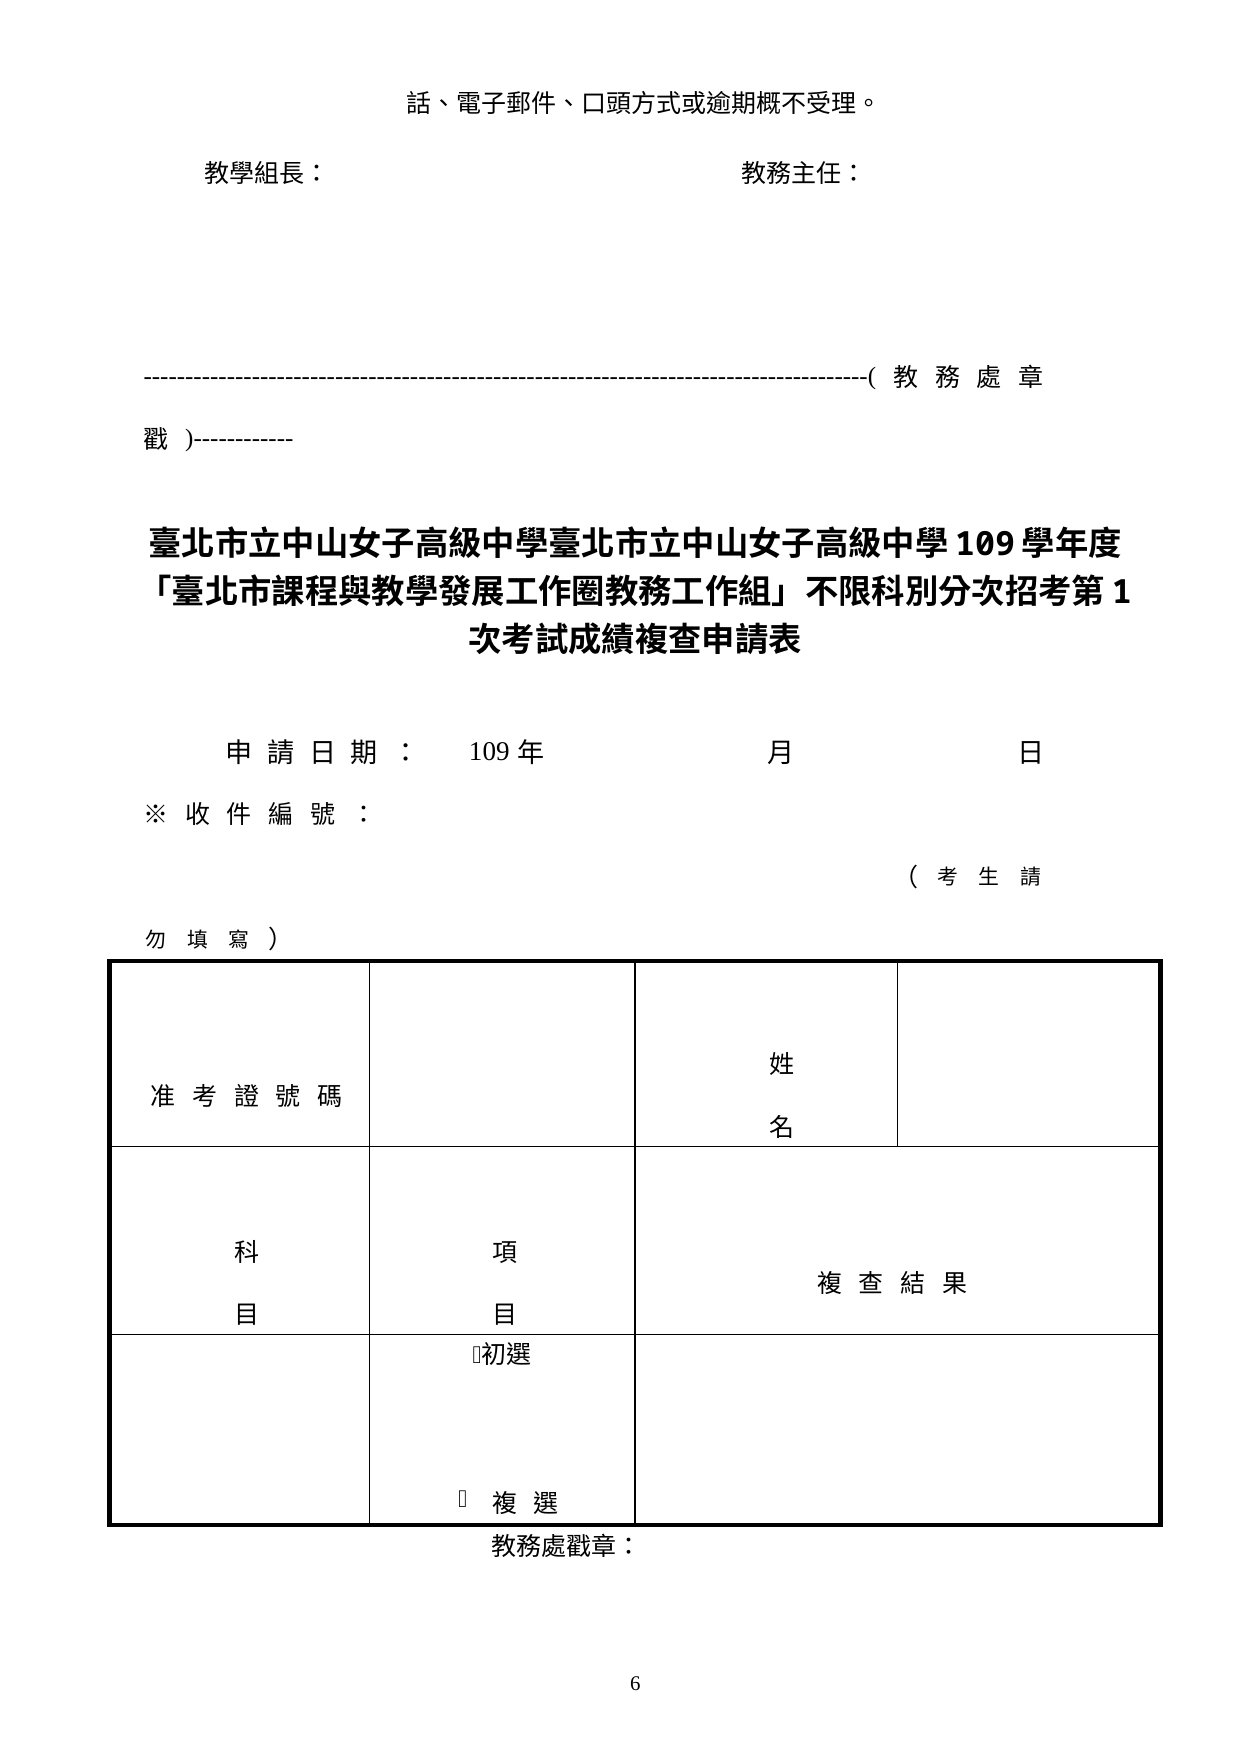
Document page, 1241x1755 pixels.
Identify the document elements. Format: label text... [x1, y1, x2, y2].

text （考生請勿填寫） [135, 834, 1060, 959]
table_cell 初選 複選 [370, 1335, 634, 1522]
text 「臺北市課程與教學發展工作圈教務工作組」不限科別分次招考第1次考試成績複查申請表 [135, 565, 1135, 661]
text 臺北市立中山女子高級中學臺北市立中山女子高級中學109學年度 [135, 516, 1135, 565]
table_header [898, 963, 1158, 1146]
table_header [370, 963, 634, 1146]
text 申請日期： 109年 月 日 ※收件編號： [135, 709, 1061, 834]
table_cell 複查結果 [636, 1147, 1158, 1334]
table_cell 項 目 [370, 1147, 634, 1334]
table_cell [112, 1335, 369, 1522]
table_cell 科 目 [112, 1147, 369, 1334]
text 教務處戳章： [179, 1527, 1135, 1563]
text 教學組長： 教務主任： [179, 154, 1135, 190]
text ---------------------------------------------------------------------------------------(教務處章戳)------------ [135, 334, 1135, 459]
table_cell [636, 1335, 1158, 1522]
table_header 准考證號碼 [112, 963, 369, 1146]
table_header 姓 名 [636, 963, 897, 1146]
text 話、電子郵件、口頭方式或逾期概不受理。 [135, 84, 1135, 119]
